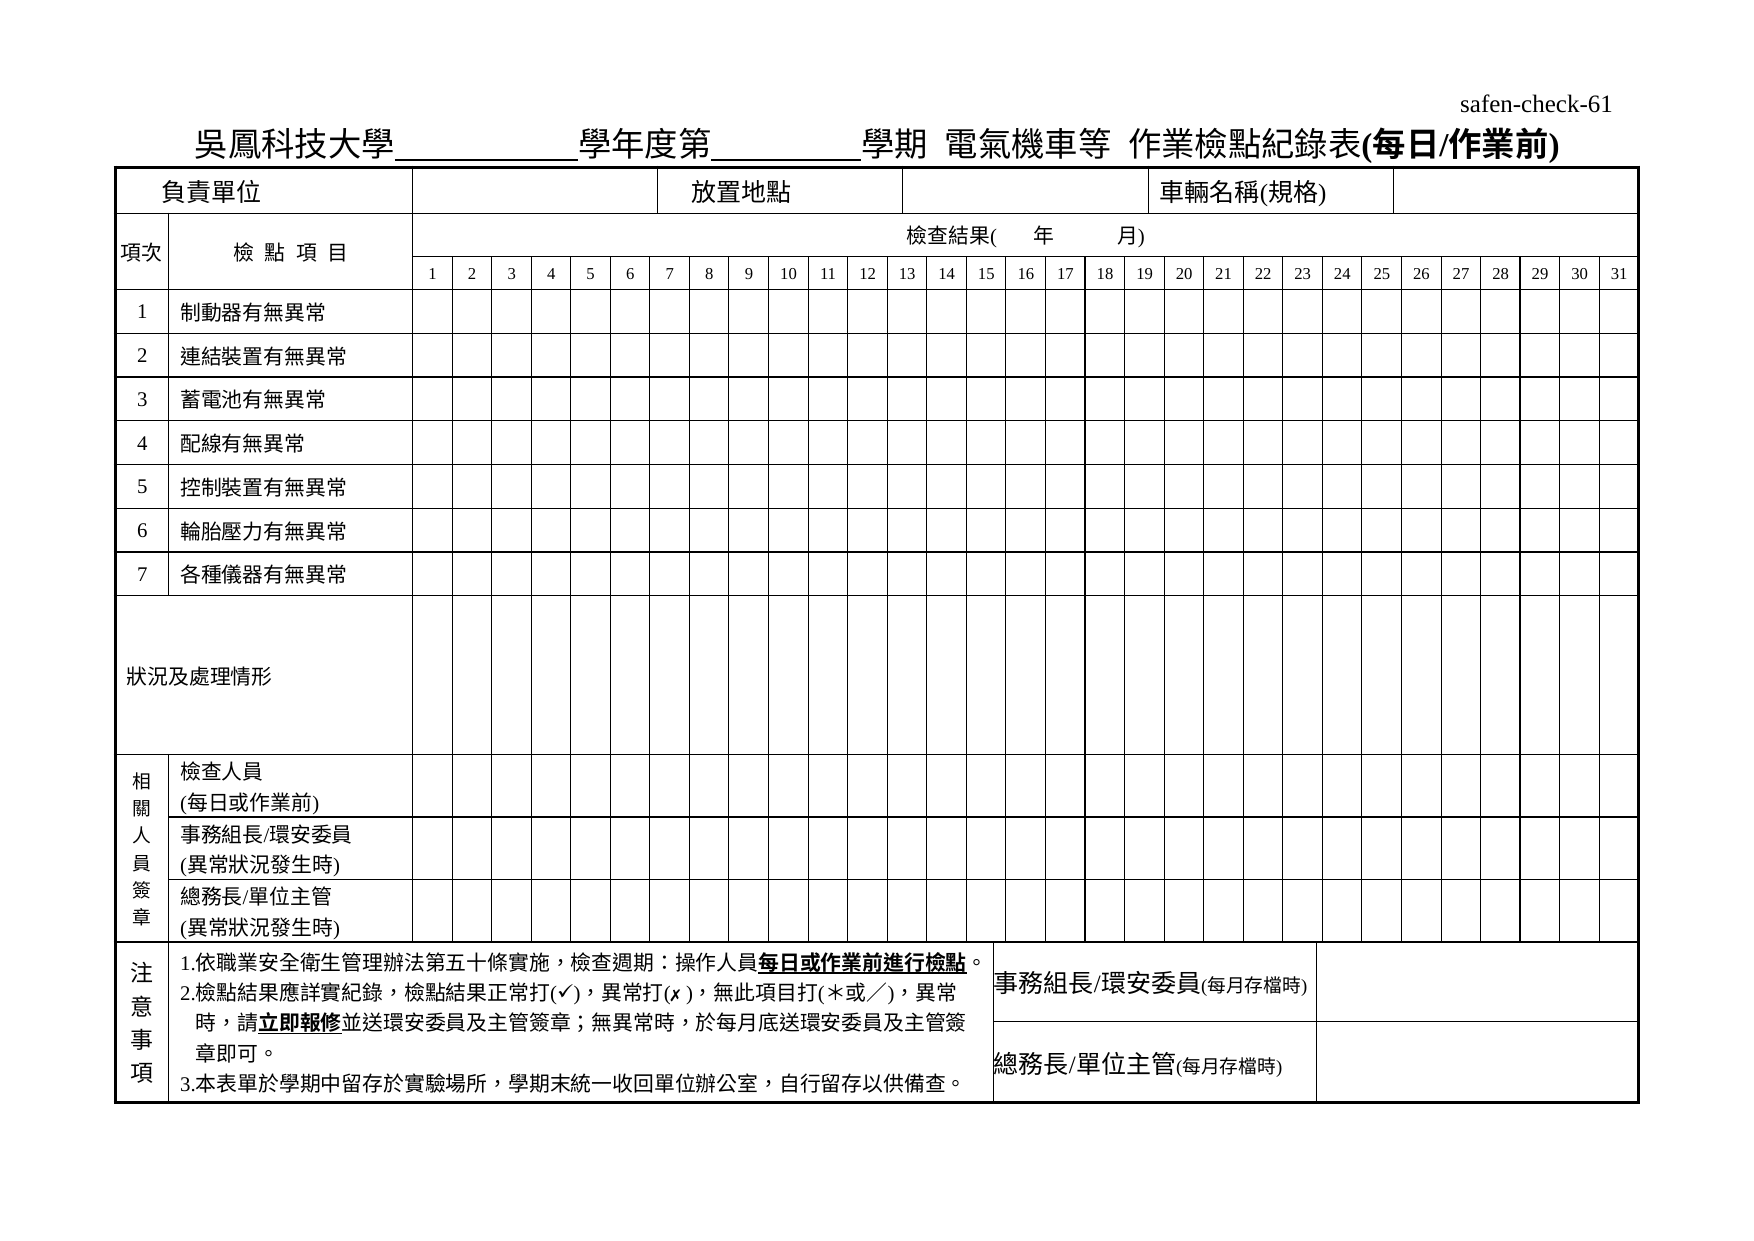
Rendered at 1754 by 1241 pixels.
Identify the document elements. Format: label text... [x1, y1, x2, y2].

table_cell [967, 334, 1005, 376]
table_cell [1165, 290, 1203, 333]
table_cell [650, 880, 689, 941]
table_cell [927, 509, 966, 551]
table_cell [1323, 290, 1361, 333]
table_cell [532, 509, 570, 551]
table_cell [729, 334, 768, 376]
table_cell [1600, 755, 1637, 816]
table_cell [1086, 421, 1124, 464]
table_cell [453, 509, 491, 551]
table_cell [848, 553, 887, 595]
table_cell [1125, 818, 1164, 879]
table_cell [690, 465, 728, 508]
table_cell [532, 596, 570, 754]
table_cell [1283, 378, 1322, 420]
table_cell [1521, 755, 1559, 816]
table_cell [927, 553, 966, 595]
table_cell [413, 509, 452, 551]
table_cell [532, 290, 570, 333]
table_cell [1600, 421, 1637, 464]
table_cell 14 [927, 257, 966, 289]
table_cell [967, 880, 1005, 941]
table_cell [1600, 509, 1637, 551]
table_cell 制動器有無異常 [169, 290, 412, 333]
table_cell [571, 334, 610, 376]
table_cell [1521, 421, 1559, 464]
table_cell 注意事項 [117, 943, 168, 1101]
table_cell [532, 421, 570, 464]
table_cell [690, 421, 728, 464]
table_cell [1244, 596, 1282, 754]
table_cell [848, 378, 887, 420]
table_cell [848, 421, 887, 464]
table_cell [1086, 880, 1124, 941]
table_cell [1362, 553, 1401, 595]
table_cell [492, 880, 531, 941]
table_cell [1560, 509, 1599, 551]
table_cell [729, 421, 768, 464]
table_cell [1006, 596, 1045, 754]
table_cell [809, 421, 847, 464]
table_cell [967, 290, 1005, 333]
table_cell [888, 880, 926, 941]
table_cell [1442, 421, 1480, 464]
table_cell [927, 421, 966, 464]
table_cell 23 [1283, 257, 1322, 289]
table_cell [1481, 596, 1519, 754]
table_cell [1323, 509, 1361, 551]
table_cell [492, 421, 531, 464]
table_cell [492, 818, 531, 879]
table_cell [888, 378, 926, 420]
table_cell 7 [117, 553, 168, 595]
table_cell [532, 818, 570, 879]
table_cell [413, 755, 452, 816]
table_cell 15 [967, 257, 1005, 289]
table_cell 5 [571, 257, 610, 289]
table_cell [1481, 421, 1519, 464]
table_cell [611, 818, 649, 879]
table_cell [1481, 334, 1519, 376]
table_header [1394, 169, 1637, 212]
table_cell [1006, 880, 1045, 941]
table_cell [927, 818, 966, 879]
table_cell [927, 378, 966, 420]
table_cell [1244, 509, 1282, 551]
table_cell [571, 290, 610, 333]
table_cell [729, 290, 768, 333]
table_cell [1521, 290, 1559, 333]
text 吳鳳科技大學 學年度第 學期 電氣機車等 作業檢點紀錄表(每日/作業前) [150, 117, 1604, 166]
table_cell [492, 465, 531, 508]
table_cell [1006, 378, 1045, 420]
table_cell [571, 818, 610, 879]
table_cell 26 [1402, 257, 1441, 289]
table_cell [1165, 596, 1203, 754]
table_cell [611, 509, 649, 551]
table_cell [453, 596, 491, 754]
table_cell [571, 553, 610, 595]
table_cell [1125, 290, 1164, 333]
table_cell [769, 421, 808, 464]
table_cell [492, 596, 531, 754]
table_cell [611, 465, 649, 508]
table_cell [571, 378, 610, 420]
table_cell 24 [1323, 257, 1361, 289]
table_cell [1362, 290, 1401, 333]
table_cell [1362, 465, 1401, 508]
table_cell 連結裝置有無異常 [169, 334, 412, 376]
table_cell [492, 334, 531, 376]
table_cell [1521, 880, 1559, 941]
table_cell [492, 378, 531, 420]
table_cell [1125, 334, 1164, 376]
table_cell 3 [117, 378, 168, 420]
table_cell [1560, 755, 1599, 816]
table_cell 2 [453, 257, 491, 289]
table_cell 9 [729, 257, 768, 289]
table_cell [1165, 509, 1203, 551]
table_cell [1402, 880, 1441, 941]
table_cell [729, 465, 768, 508]
table_cell [1402, 755, 1441, 816]
table_cell [1481, 465, 1519, 508]
table_cell [690, 880, 728, 941]
table_cell [1481, 880, 1519, 941]
table_cell [1600, 818, 1637, 879]
table_cell [927, 755, 966, 816]
table_cell [1125, 509, 1164, 551]
table_cell [967, 465, 1005, 508]
table_cell [1362, 755, 1401, 816]
table_cell [1125, 596, 1164, 754]
table_cell 11 [809, 257, 847, 289]
table_cell [1600, 378, 1637, 420]
table_cell [1362, 421, 1401, 464]
table_cell [1204, 880, 1243, 941]
table_cell [769, 880, 808, 941]
table_cell [690, 290, 728, 333]
table_cell [413, 880, 452, 941]
table_cell 7 [650, 257, 689, 289]
table_cell [413, 378, 452, 420]
table_cell 22 [1244, 257, 1282, 289]
table_cell [650, 421, 689, 464]
table_cell [967, 755, 1005, 816]
table_cell [809, 880, 847, 941]
table_cell [1204, 509, 1243, 551]
table_cell [1046, 818, 1084, 879]
table_cell [1165, 378, 1203, 420]
table_cell [927, 596, 966, 754]
table_cell 5 [117, 465, 168, 508]
table_cell [809, 755, 847, 816]
table_cell [650, 509, 689, 551]
table_cell [650, 378, 689, 420]
table_cell [1323, 880, 1361, 941]
table_cell [1481, 290, 1519, 333]
table_cell [1600, 334, 1637, 376]
table_cell 13 [888, 257, 926, 289]
table_cell 8 [690, 257, 728, 289]
table_header 負責單位 [117, 169, 412, 212]
table_cell [1046, 596, 1084, 754]
table_cell [729, 755, 768, 816]
table_cell [809, 378, 847, 420]
table_cell [809, 465, 847, 508]
table_header [903, 169, 1148, 212]
table_cell [571, 596, 610, 754]
table_cell [1442, 553, 1480, 595]
table_cell [532, 553, 570, 595]
table_cell [532, 755, 570, 816]
table_cell [1560, 290, 1599, 333]
table_cell [1481, 378, 1519, 420]
table_cell [1244, 290, 1282, 333]
table_cell [967, 596, 1005, 754]
table_cell 1 [413, 257, 452, 289]
table_cell [1086, 818, 1124, 879]
table_cell 10 [769, 257, 808, 289]
table_cell [413, 421, 452, 464]
table_cell [690, 755, 728, 816]
table_cell 相關人員簽章 [117, 755, 168, 941]
table_cell 總務長/單位主管(每月存檔時) [994, 1022, 1316, 1101]
table_cell [1125, 880, 1164, 941]
table_cell [1600, 465, 1637, 508]
table_cell 31 [1600, 257, 1637, 289]
table_cell [1244, 421, 1282, 464]
table_cell [1006, 465, 1045, 508]
table_cell 各種儀器有無異常 [169, 553, 412, 595]
table_cell [453, 755, 491, 816]
table_cell [650, 465, 689, 508]
table_cell [848, 465, 887, 508]
table_cell [1481, 509, 1519, 551]
table_cell [1125, 421, 1164, 464]
table_cell [1244, 880, 1282, 941]
table_cell [453, 378, 491, 420]
table_cell 29 [1521, 257, 1559, 289]
table_cell [1165, 553, 1203, 595]
table_cell 2 [117, 334, 168, 376]
table_cell [453, 465, 491, 508]
table_cell [1086, 509, 1124, 551]
table_cell [1006, 334, 1045, 376]
table_cell [1442, 818, 1480, 879]
table_cell [769, 334, 808, 376]
table_cell [1323, 553, 1361, 595]
table_cell [1204, 465, 1243, 508]
table_cell [848, 290, 887, 333]
table_cell [1204, 755, 1243, 816]
table_cell [1402, 421, 1441, 464]
table_cell [492, 290, 531, 333]
table_cell 25 [1362, 257, 1401, 289]
table_cell [769, 378, 808, 420]
table_cell [492, 553, 531, 595]
table_cell [1244, 378, 1282, 420]
table_cell [1046, 465, 1084, 508]
table_cell [413, 553, 452, 595]
table_cell [690, 553, 728, 595]
table_cell [888, 755, 926, 816]
table_cell [1204, 818, 1243, 879]
table_cell [1283, 880, 1322, 941]
table_cell [1600, 553, 1637, 595]
table_cell [492, 755, 531, 816]
table_cell [650, 596, 689, 754]
table_cell 4 [532, 257, 570, 289]
table_cell [1560, 553, 1599, 595]
table_cell [1125, 465, 1164, 508]
table_cell [1283, 553, 1322, 595]
table_cell [1521, 553, 1559, 595]
table_cell [1165, 334, 1203, 376]
table_cell [729, 596, 768, 754]
table_cell [1283, 421, 1322, 464]
table_cell [848, 509, 887, 551]
table_cell [571, 880, 610, 941]
table_cell [809, 818, 847, 879]
table_cell [1046, 290, 1084, 333]
table_header 車輛名稱(規格) [1149, 169, 1393, 212]
table_cell [1521, 465, 1559, 508]
table_cell [729, 509, 768, 551]
table_cell [1317, 1022, 1637, 1101]
table_cell [1086, 290, 1124, 333]
table_cell [888, 509, 926, 551]
table_cell [611, 596, 649, 754]
table_cell [848, 755, 887, 816]
table_cell [769, 755, 808, 816]
table_cell [1481, 818, 1519, 879]
table_cell [611, 880, 649, 941]
table_cell [848, 334, 887, 376]
table_cell [927, 880, 966, 941]
table_cell [1481, 755, 1519, 816]
table_cell [1481, 553, 1519, 595]
table_cell [967, 509, 1005, 551]
table_cell [650, 755, 689, 816]
table_cell [1362, 818, 1401, 879]
table_cell [1323, 421, 1361, 464]
table_cell 檢查人員 (每日或作業前) [169, 755, 412, 816]
table_cell [809, 596, 847, 754]
table_cell [1442, 378, 1480, 420]
table_cell 狀況及處理情形 [117, 596, 412, 754]
table_cell 事務組長/環安委員(每月存檔時) [994, 943, 1316, 1021]
table_cell 6 [117, 509, 168, 551]
table_cell [1165, 465, 1203, 508]
table_cell [1283, 509, 1322, 551]
table_cell 事務組長/環安委員 (異常狀況發生時) [169, 818, 412, 879]
table_cell [611, 553, 649, 595]
table_cell [690, 378, 728, 420]
table_cell [413, 596, 452, 754]
table_header 放置地點 [658, 169, 902, 212]
table_cell [1442, 334, 1480, 376]
table_cell 檢 點 項 目 [169, 214, 412, 289]
table_cell 檢查結果( 年 月) [413, 214, 1637, 256]
table_cell [1086, 755, 1124, 816]
table_cell [809, 553, 847, 595]
table_cell [1086, 596, 1124, 754]
table_cell [1362, 378, 1401, 420]
table_cell [1323, 334, 1361, 376]
table_cell [1323, 818, 1361, 879]
table_cell [1244, 755, 1282, 816]
table_cell [1521, 509, 1559, 551]
table_cell [650, 334, 689, 376]
table_cell [1362, 334, 1401, 376]
table_cell [1442, 465, 1480, 508]
table_cell [571, 421, 610, 464]
table_cell [650, 290, 689, 333]
table_cell [690, 818, 728, 879]
table_cell [1006, 818, 1045, 879]
table_cell [1283, 334, 1322, 376]
table_cell [848, 880, 887, 941]
table_cell [413, 465, 452, 508]
table_cell [650, 553, 689, 595]
table_cell [532, 880, 570, 941]
table_cell [1283, 465, 1322, 508]
table_cell [729, 553, 768, 595]
table_cell [769, 509, 808, 551]
table_cell [1402, 334, 1441, 376]
table_header [413, 169, 657, 212]
table_cell [453, 818, 491, 879]
table_cell [1046, 509, 1084, 551]
table_cell 6 [611, 257, 649, 289]
table_cell [1362, 596, 1401, 754]
table_cell [611, 334, 649, 376]
table_cell 項次 [117, 214, 168, 289]
table_cell 輪胎壓力有無異常 [169, 509, 412, 551]
table_cell [1046, 421, 1084, 464]
table_cell [1600, 880, 1637, 941]
table_cell [967, 553, 1005, 595]
table_cell [611, 421, 649, 464]
table_cell [1244, 465, 1282, 508]
table_cell 18 [1086, 257, 1124, 289]
table_cell [967, 378, 1005, 420]
table_cell [1165, 880, 1203, 941]
table_cell [1402, 290, 1441, 333]
table_cell [729, 378, 768, 420]
table_cell [1165, 755, 1203, 816]
table_cell [571, 509, 610, 551]
table_cell [927, 465, 966, 508]
table_cell [650, 818, 689, 879]
table_cell [1442, 755, 1480, 816]
table_cell 30 [1560, 257, 1599, 289]
table_cell [809, 290, 847, 333]
table_cell [611, 755, 649, 816]
table_cell [453, 421, 491, 464]
table_cell [1560, 818, 1599, 879]
table_cell [1046, 553, 1084, 595]
table_cell [571, 755, 610, 816]
table_cell [1046, 880, 1084, 941]
table_cell 3 [492, 257, 531, 289]
table_cell [1560, 334, 1599, 376]
table_cell [1362, 509, 1401, 551]
table_cell [1402, 553, 1441, 595]
table_cell [690, 334, 728, 376]
table_cell [1521, 818, 1559, 879]
table_cell [1442, 290, 1480, 333]
table_cell 總務長/單位主管 (異常狀況發生時) [169, 880, 412, 941]
table_cell [1046, 334, 1084, 376]
table_cell 4 [117, 421, 168, 464]
table_cell [1006, 509, 1045, 551]
table_cell [1125, 553, 1164, 595]
table_cell [888, 596, 926, 754]
table_cell [532, 334, 570, 376]
table_cell [1283, 755, 1322, 816]
table_cell [1086, 553, 1124, 595]
table_cell 配線有無異常 [169, 421, 412, 464]
table_cell [1521, 596, 1559, 754]
table_cell [1402, 509, 1441, 551]
table_cell 1 [117, 290, 168, 333]
table_cell [453, 290, 491, 333]
table_cell [809, 509, 847, 551]
table_cell [1402, 465, 1441, 508]
table_cell 19 [1125, 257, 1164, 289]
table_cell [532, 465, 570, 508]
table_cell [1442, 509, 1480, 551]
table_cell [888, 334, 926, 376]
table_cell [413, 334, 452, 376]
table_cell [1244, 818, 1282, 879]
table_cell [1283, 818, 1322, 879]
table_cell [413, 290, 452, 333]
table_cell [1600, 290, 1637, 333]
table_cell [1283, 290, 1322, 333]
table_cell [413, 818, 452, 879]
table_cell 27 [1442, 257, 1480, 289]
table_cell [1165, 818, 1203, 879]
table_cell [1521, 334, 1559, 376]
table_cell [571, 465, 610, 508]
table_cell [1362, 880, 1401, 941]
table_cell [1006, 755, 1045, 816]
table_cell [1204, 421, 1243, 464]
table_cell [453, 334, 491, 376]
table_cell [1125, 755, 1164, 816]
table_cell [1323, 596, 1361, 754]
table_cell [769, 290, 808, 333]
table_cell [1560, 596, 1599, 754]
table_cell [769, 553, 808, 595]
table_cell [611, 378, 649, 420]
table_cell [1086, 334, 1124, 376]
table_cell [1317, 943, 1637, 1021]
table_cell [1006, 290, 1045, 333]
table_cell [1006, 421, 1045, 464]
table_cell 28 [1481, 257, 1519, 289]
table_cell [1442, 596, 1480, 754]
table_cell [1560, 880, 1599, 941]
table_cell [1560, 378, 1599, 420]
table_cell [769, 465, 808, 508]
table_cell [1006, 553, 1045, 595]
table_cell [453, 553, 491, 595]
table_cell [888, 553, 926, 595]
table_cell [888, 465, 926, 508]
table_cell [1521, 378, 1559, 420]
table_cell [1244, 553, 1282, 595]
table_cell [1204, 290, 1243, 333]
table_cell [1204, 378, 1243, 420]
table_cell [888, 290, 926, 333]
table_cell [967, 818, 1005, 879]
table_cell [888, 818, 926, 879]
table_cell [769, 596, 808, 754]
table_cell [1125, 378, 1164, 420]
table_cell [1283, 596, 1322, 754]
table_cell [1046, 755, 1084, 816]
table_cell 17 [1046, 257, 1084, 289]
table_cell [1402, 596, 1441, 754]
table_cell [848, 818, 887, 879]
table_cell 20 [1165, 257, 1203, 289]
table_cell [1204, 553, 1243, 595]
table_cell [729, 880, 768, 941]
table_cell [1323, 755, 1361, 816]
table_cell [1086, 465, 1124, 508]
table_cell 16 [1006, 257, 1045, 289]
table_cell 1.依職業安全衛生管理辦法第五十條實施，檢查週期：操作人員每日或作業前進行檢點。 2.檢點結果應詳實紀錄，檢點結果正常打()，異常打( )，無此項目打(＊或／)，異常時，請立即報修並送環安委員及主管簽章；無異常時，於每月底送環安委員及主管簽章即可。 3.本表單於學期中留存於實驗場所，學期末統一收回單位辦公室，自行留存以供備查。 [169, 943, 993, 1101]
table_cell [888, 421, 926, 464]
table_cell [492, 509, 531, 551]
table_cell [611, 290, 649, 333]
table_cell [1165, 421, 1203, 464]
table_cell [532, 378, 570, 420]
table_cell [1046, 378, 1084, 420]
table_cell [690, 509, 728, 551]
table_cell [1402, 818, 1441, 879]
table_cell [809, 334, 847, 376]
table_cell 21 [1204, 257, 1243, 289]
table_cell [1323, 378, 1361, 420]
table_cell [1560, 465, 1599, 508]
table_cell [1402, 378, 1441, 420]
table_cell [690, 596, 728, 754]
table_cell [729, 818, 768, 879]
table_cell [1323, 465, 1361, 508]
table_cell [1560, 421, 1599, 464]
table_cell 蓄電池有無異常 [169, 378, 412, 420]
table_cell [1600, 596, 1637, 754]
table_cell [848, 596, 887, 754]
table_cell 12 [848, 257, 887, 289]
table_cell 控制裝置有無異常 [169, 465, 412, 508]
table_cell [1204, 596, 1243, 754]
table_cell [1204, 334, 1243, 376]
table_cell [453, 880, 491, 941]
table_cell [927, 290, 966, 333]
table_cell [1244, 334, 1282, 376]
table_cell [1086, 378, 1124, 420]
table_cell [769, 818, 808, 879]
table_cell [967, 421, 1005, 464]
table_cell [927, 334, 966, 376]
table_cell [1442, 880, 1480, 941]
